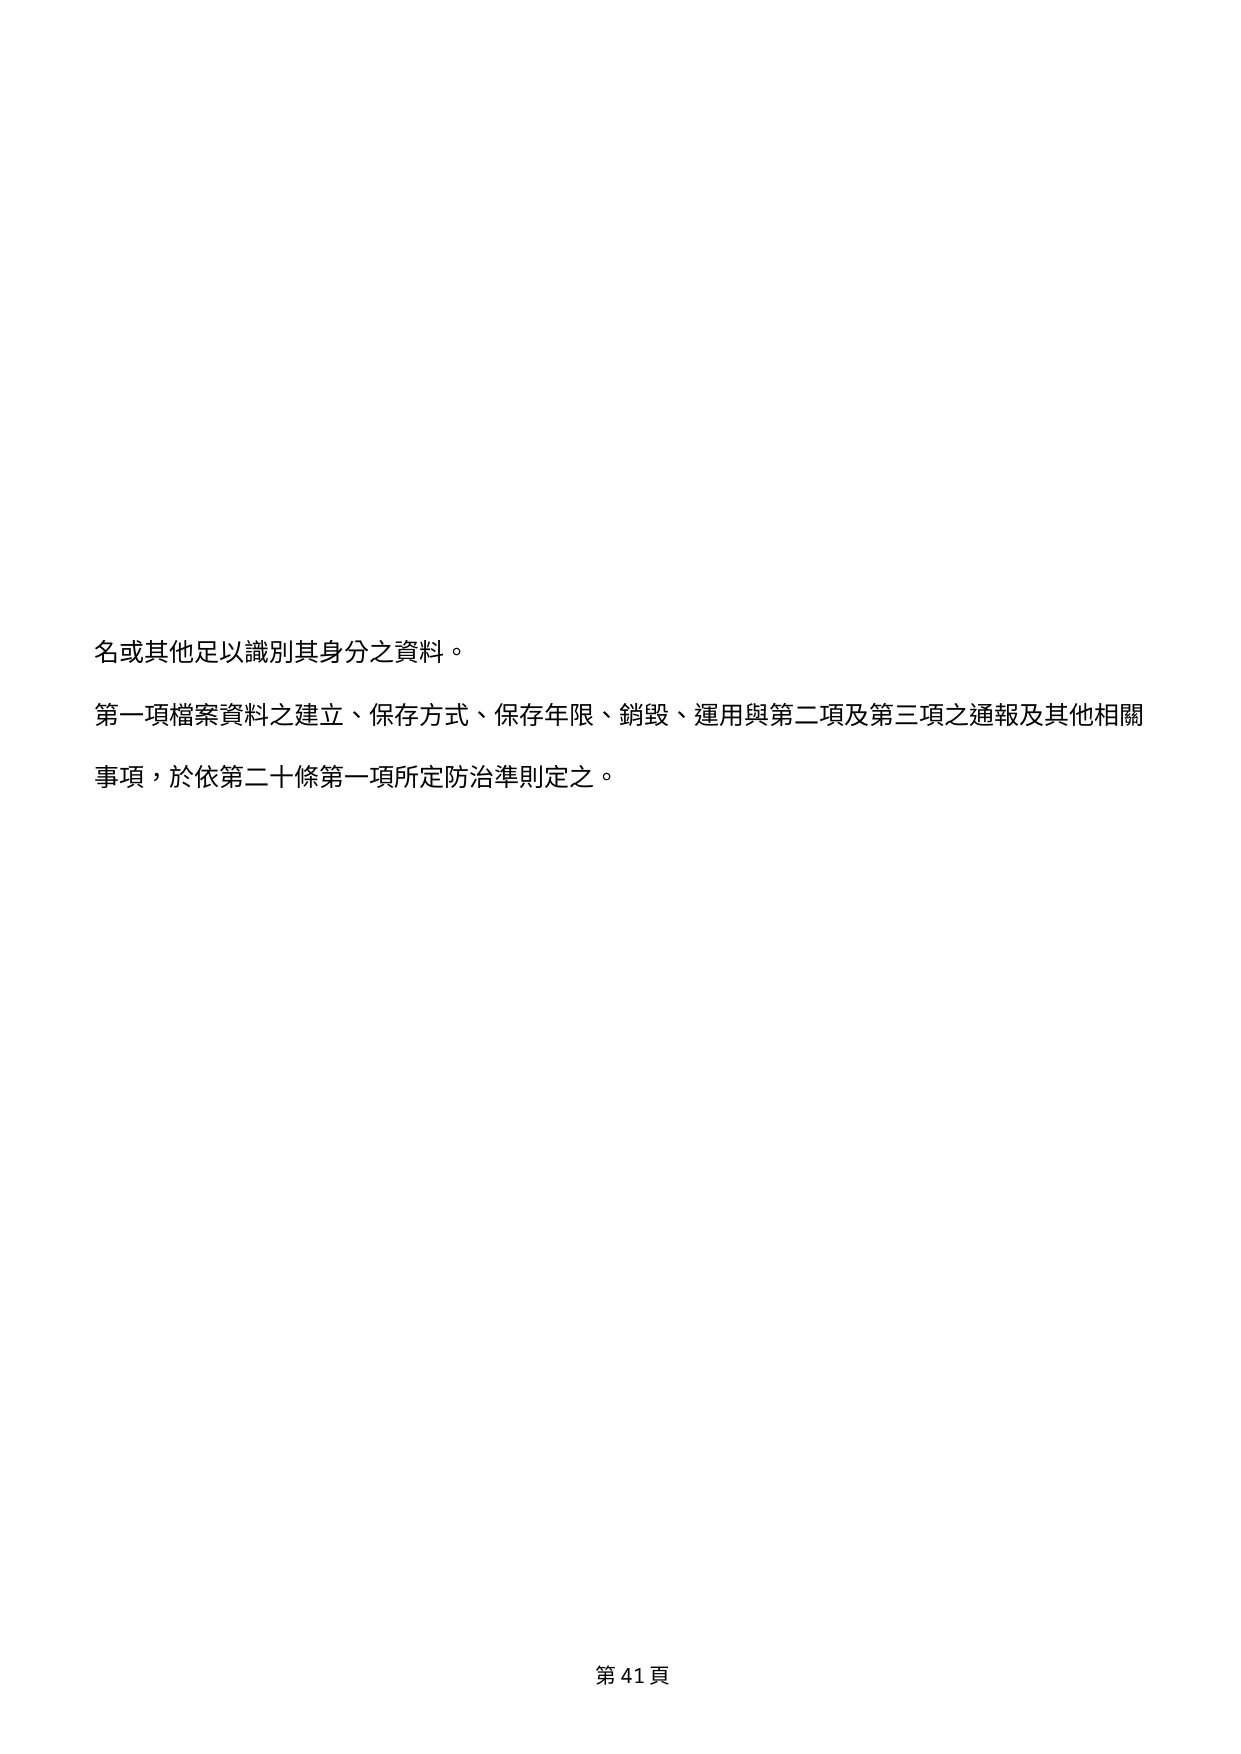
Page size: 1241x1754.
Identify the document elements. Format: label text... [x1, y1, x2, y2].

text 第一項檔案資料之建立、保存方式、保存年限、銷毀、運用與第二項及第三項之通報及其他相關事項，於依第二十條第一項所定防治準則定之。 [94, 672, 1146, 797]
text 名或其他足以識別其身分之資料。 [94, 609, 1146, 672]
